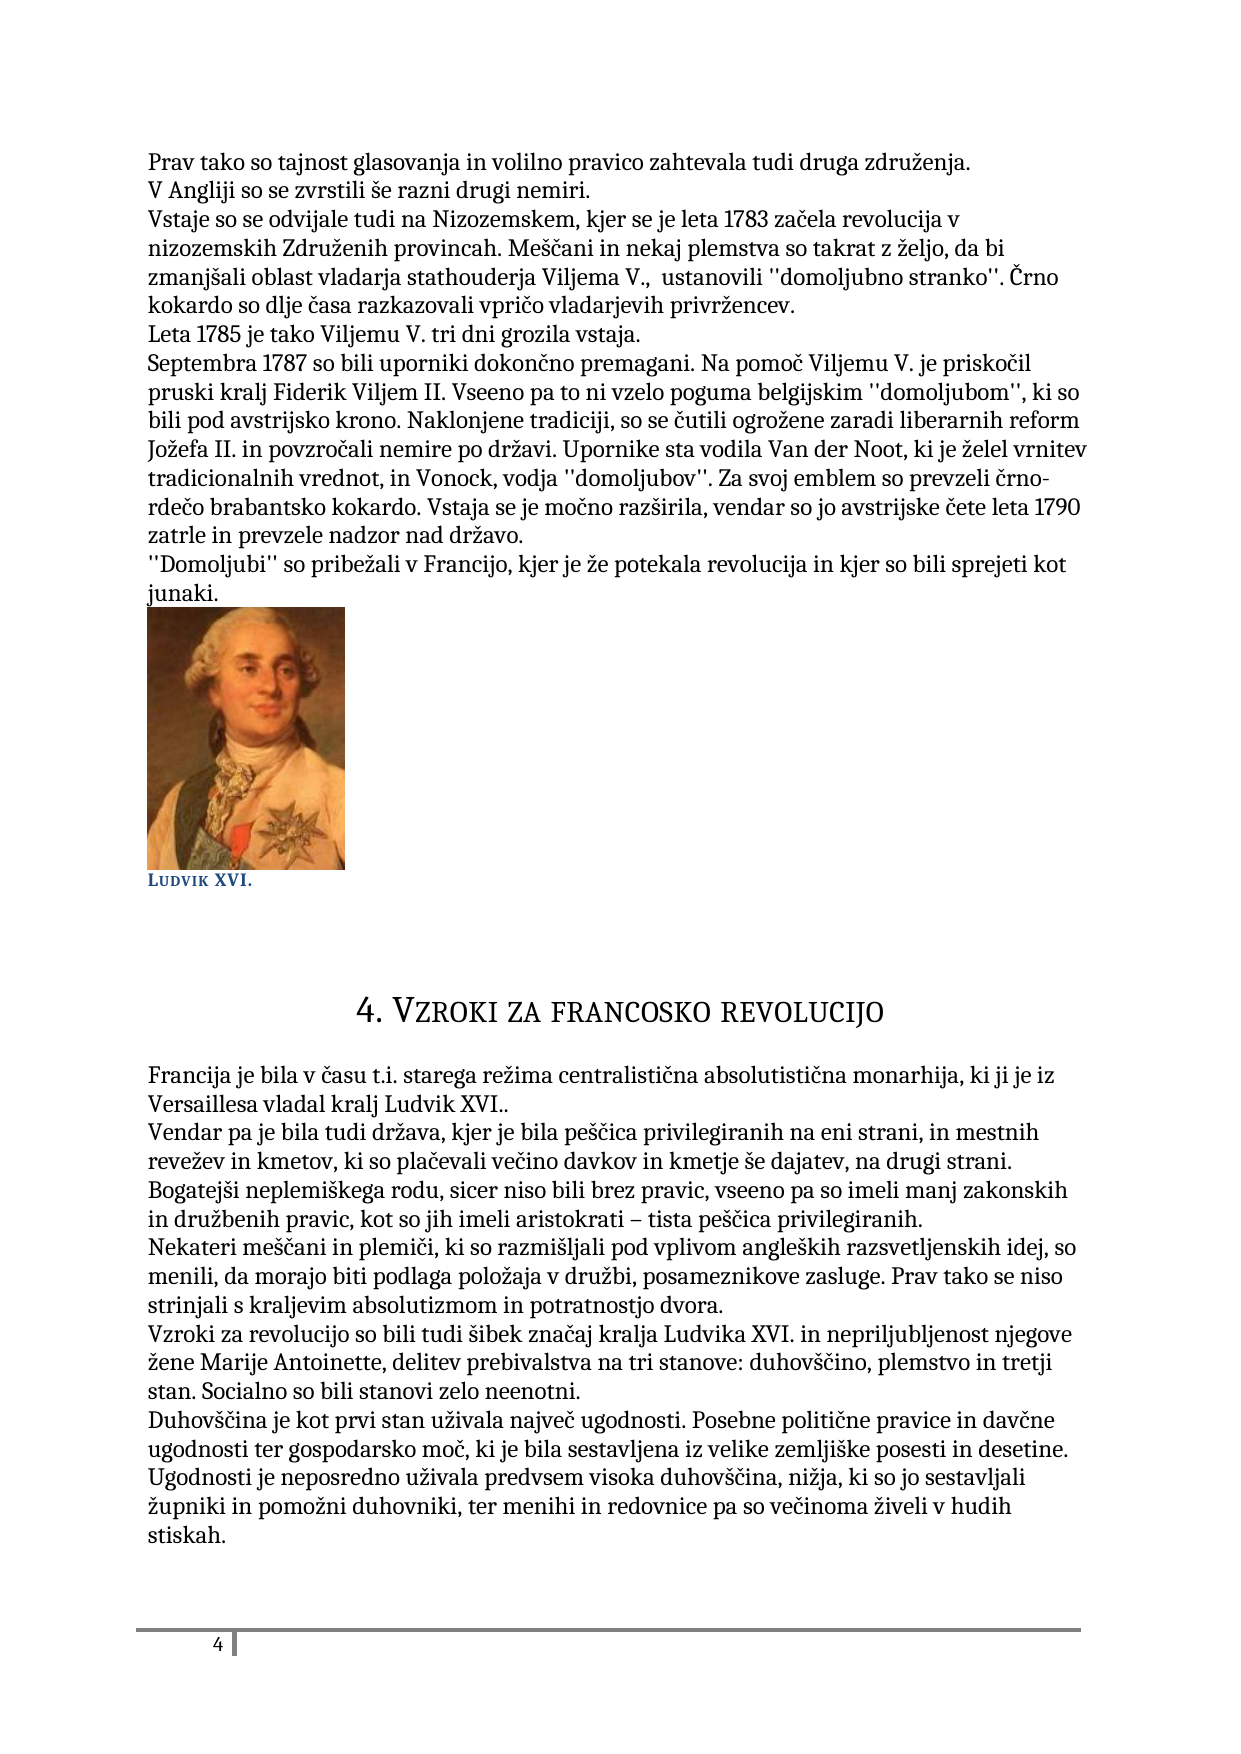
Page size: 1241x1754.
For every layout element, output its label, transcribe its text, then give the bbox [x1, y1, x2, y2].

text Duhovščina je kot prvi stan uživala največ ugodnosti. Posebne politične pravice in davčne ugodnosti ter gospodarsko moč, ki je bila sestavljena iz velike zemljiške posesti in desetine. [148, 1406, 1093, 1463]
text Francija je bila v času t.i. starega režima centralistična absolutistična monarhija, ki ji je iz Versaillesa vladal kralj Ludvik XVI.. [148, 1061, 1093, 1118]
text Ugodnosti je neposredno uživala predvsem visoka duhovščina, nižja, ki so jo sestavljali župniki in pomožni duhovniki, ter menihi in redovnice pa so večinoma živeli v hudih stiskah. [148, 1463, 1093, 1549]
text Vendar pa je bila tudi država, kjer je bila peščica privilegiranih na eni strani, in mestnih revežev in kmetov, ki so plačevali večino davkov in kmetje še dajatev, na drugi strani. Bogatejši neplemiškega rodu, sicer niso bili brez pravic, vseeno pa so imeli manj zakonskih in družbenih pravic, kot so jih imeli aristokrati – tista peščica privilegiranih. [148, 1118, 1093, 1233]
text Vstaje so se odvijale tudi na Nizozemskem, kjer se je leta 1783 začela revolucija v nizozemskih Združenih provincah. Meščani in nekaj plemstva so takrat z željo, da bi zmanjšali oblast vladarja stathouderja Viljema V., ustanovili ''domoljubno stranko''. Črno kokardo so dlje časa razkazovali vpričo vladarjevih privržencev. [148, 205, 1093, 320]
text ''Domoljubi'' so pribežali v Francijo, kjer je že potekala revolucija in kjer so bili sprejeti kot junaki. [148, 550, 1093, 608]
text Nekateri meščani in plemiči, ki so razmišljali pod vplivom angleških razsvetljenskih idej, so menili, da morajo biti podlaga položaja v družbi, posameznikove zasluge. Prav tako se niso strinjali s kraljevim absolutizmom in potratnostjo dvora. [148, 1233, 1093, 1319]
text Ludvik XVI. [148, 869, 1093, 891]
text Septembra 1787 so bili uporniki dokončno premagani. Na pomoč Viljemu V. je priskočil pruski kralj Fiderik Viljem II. Vseeno pa to ni vzelo poguma belgijskim ''domoljubom'', ki so bili pod avstrijsko krono. Naklonjene tradiciji, so se čutili ogrožene zaradi liberarnih reform Jožefa II. in povzročali nemire po državi. Upornike sta vodila Van der Noot, ki je želel vrnitev tradicionalnih vrednot, in Vonock, vodja ''domoljubov''. Za svoj emblem so prevzeli črno-rdečo brabantsko kokardo. Vstaja se je močno razširila, vendar so jo avstrijske čete leta 1790 zatrle in prevzele nadzor nad državo. [148, 349, 1093, 550]
picture [147, 607, 345, 870]
subtitle 4. Vzroki za francosko revolucijo [148, 989, 1093, 1032]
text Leta 1785 je tako Viljemu V. tri dni grozila vstaja. [148, 320, 1093, 349]
text Prav tako so tajnost glasovanja in volilno pravico zahtevala tudi druga združenja. V Angliji so se zvrstili še razni drugi nemiri. [148, 148, 1093, 205]
text Vzroki za revolucijo so bili tudi šibek značaj kralja Ludvika XVI. in nepriljubljenost njegove žene Marije Antoinette, delitev prebivalstva na tri stanove: duhovščino, plemstvo in tretji stan. Socialno so bili stanovi zelo neenotni. [148, 1319, 1093, 1406]
